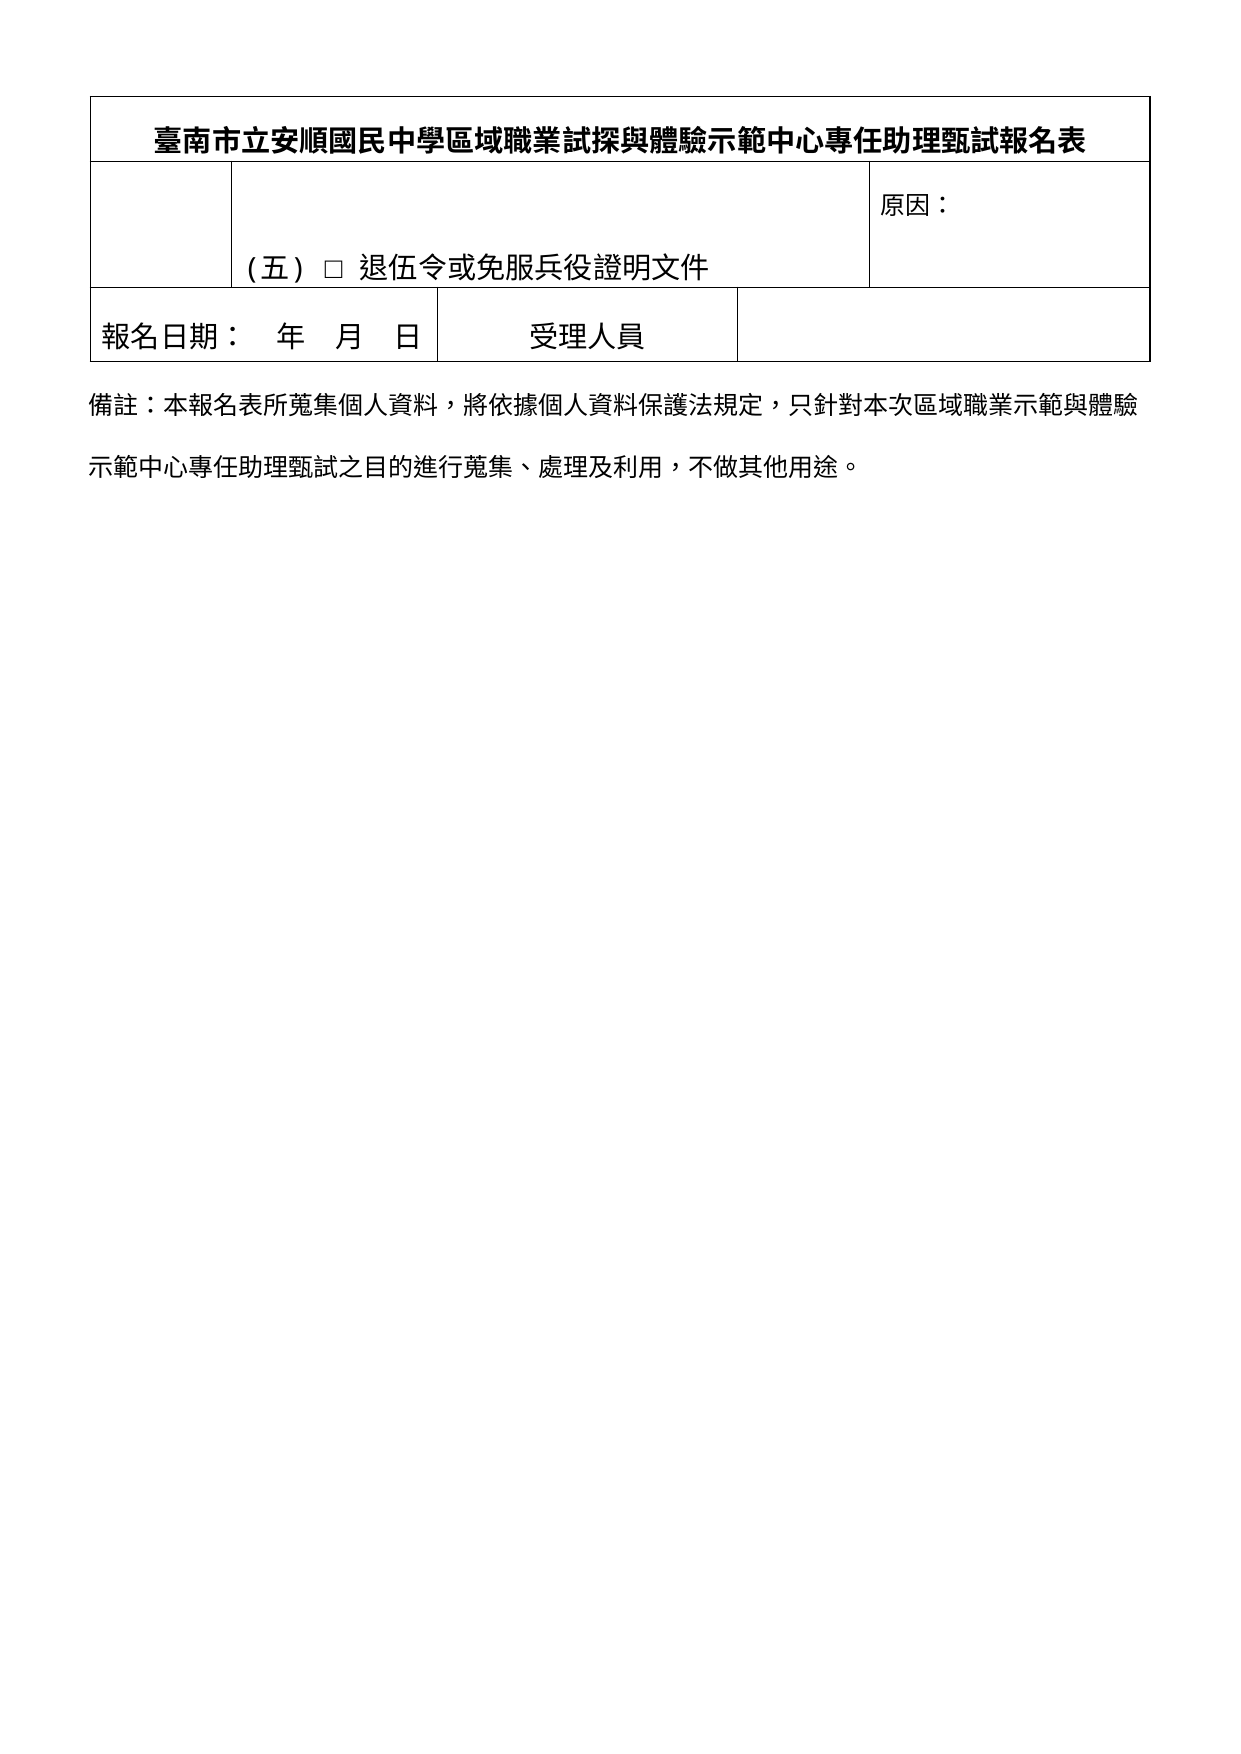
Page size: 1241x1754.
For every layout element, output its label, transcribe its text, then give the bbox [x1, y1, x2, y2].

table_cell [738, 288, 1149, 361]
table_cell (一) □ 報名表(含二吋半身脫帽相片) (二) □ 國民身分證正、反面影本 (三) □ 學經歷證明文件 (四) □ 自傳 (五) □ 退伍令或免服兵役證明文件 (六) □ 警察刑事紀錄證明 [232, 162, 869, 287]
table_cell 原因： [870, 162, 1149, 287]
text 備註：本報名表所蒐集個人資料，將依據個人資料保護法規定，只針對本次區域職業示範與體驗示範中心專任助理甄試之目的進行蒐集、處理及利用，不做其他用途。 [89, 362, 1152, 487]
table_cell [91, 162, 231, 287]
table_cell 報名日期： 年 月 日 [91, 288, 437, 361]
table_cell 受理人員 [438, 288, 737, 361]
table_header 臺南市立安順國民中學區域職業試探與體驗示範中心專任助理甄試報名表 [91, 97, 1149, 161]
